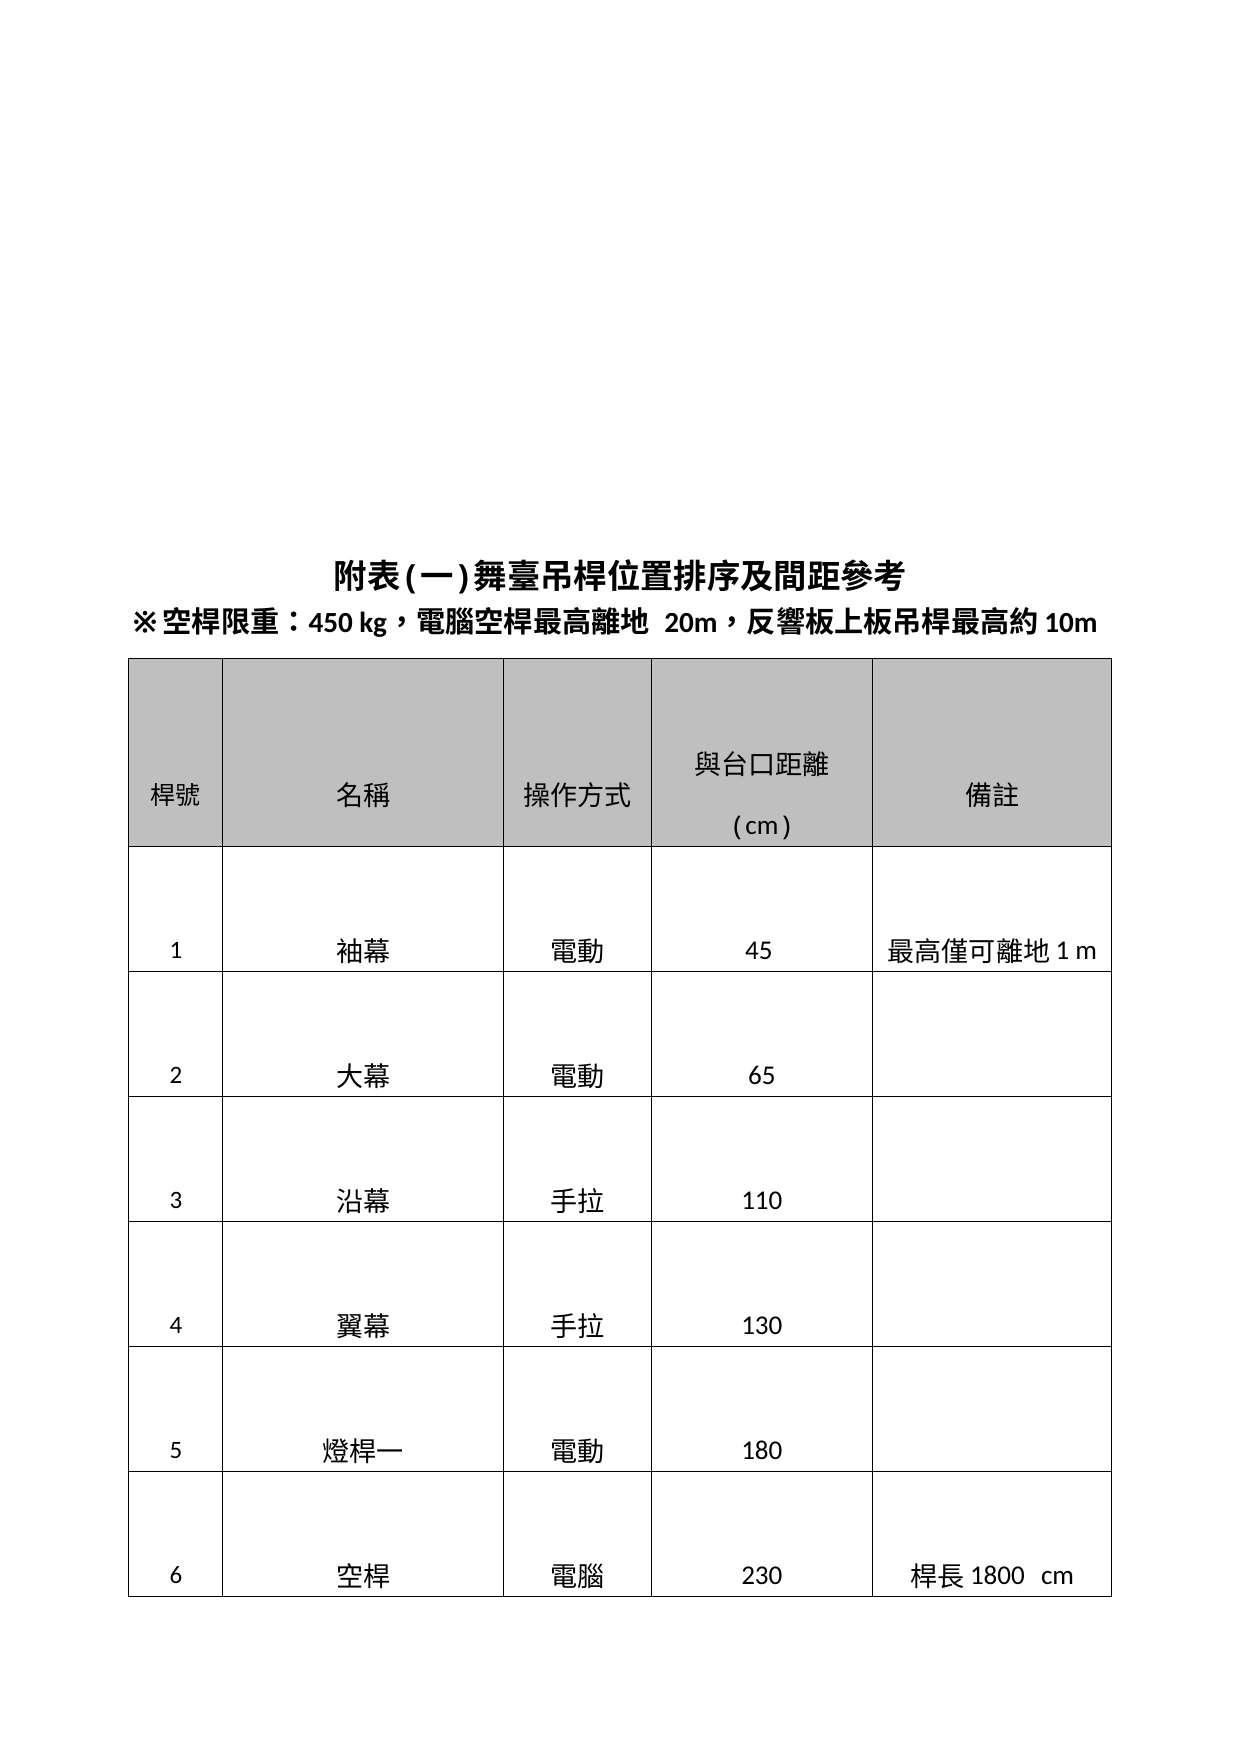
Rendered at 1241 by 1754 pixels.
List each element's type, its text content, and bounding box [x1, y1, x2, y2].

text 附表(一)舞臺吊桿位置排序及間距參考 [75, 550, 1165, 598]
table_cell 翼幕 [223, 1222, 503, 1346]
table_cell 65 [652, 972, 872, 1096]
table_cell [873, 972, 1111, 1096]
table_cell 燈桿一 [223, 1347, 503, 1471]
table_cell [873, 1347, 1111, 1471]
table_cell 110 [652, 1097, 872, 1221]
table_cell 180 [652, 1347, 872, 1471]
table_cell 桿長1800 cm [873, 1472, 1111, 1596]
table_cell 5 [129, 1347, 222, 1471]
table_cell 電動 [504, 847, 651, 971]
table_cell 電動 [504, 972, 651, 1096]
table_cell 130 [652, 1222, 872, 1346]
table_cell 3 [129, 1097, 222, 1221]
table_cell 2 [129, 972, 222, 1096]
table_cell 沿幕 [223, 1097, 503, 1221]
table_header 操作方式 [504, 659, 651, 846]
table_cell 手拉 [504, 1097, 651, 1221]
table_cell 1 [129, 847, 222, 971]
table_cell 手拉 [504, 1222, 651, 1346]
table_header 備註 [873, 659, 1111, 846]
table_cell 空桿 [223, 1472, 503, 1596]
text ※空桿限重：450 kg，電腦空桿最高離地 20m，反響板上板吊桿最高約10m [75, 598, 1165, 641]
table_cell 45 [652, 847, 872, 971]
table_cell 最高僅可離地1 m [873, 847, 1111, 971]
table_cell 電腦 [504, 1472, 651, 1596]
table_header 桿號 [129, 659, 222, 846]
table_header 與台口距離(cm) [652, 659, 872, 846]
table_cell 電動 [504, 1347, 651, 1471]
table_cell 袖幕 [223, 847, 503, 971]
table_cell 4 [129, 1222, 222, 1346]
table_header 名稱 [223, 659, 503, 846]
table_cell 6 [129, 1472, 222, 1596]
table_cell 230 [652, 1472, 872, 1596]
table_cell [873, 1222, 1111, 1346]
table_cell [873, 1097, 1111, 1221]
table_cell 大幕 [223, 972, 503, 1096]
